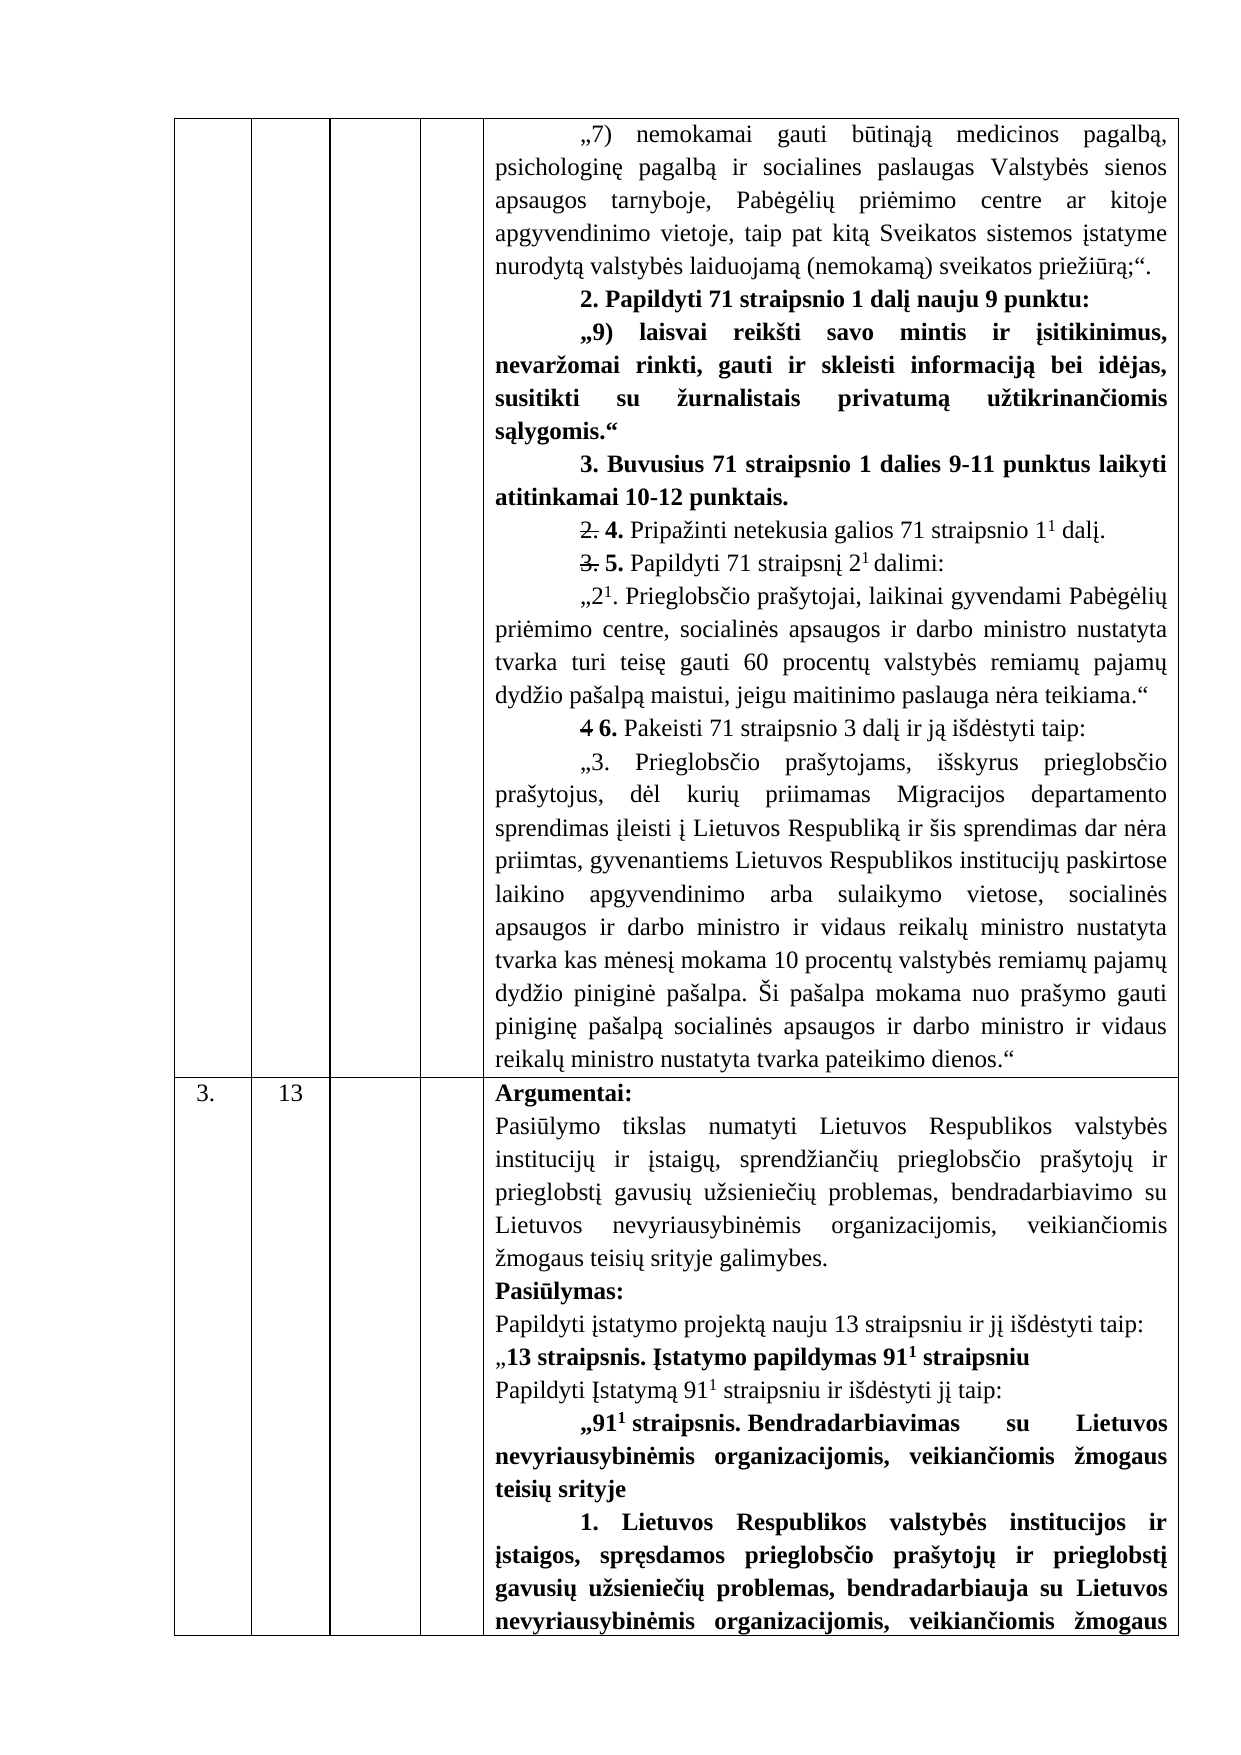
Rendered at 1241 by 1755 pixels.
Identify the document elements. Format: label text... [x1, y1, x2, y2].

table_cell Argumentai: Pasiūlymo tikslas numatyti Lietuvos Respublikos valstybės institucijų ir įstaigų, sprendžiančių prieglobsčio prašytojų ir prieglobstį gavusių užsieniečių problemas, bendradarbiavimo su Lietuvos nevyriausybinėmis organizacijomis, veikiančiomis žmogaus teisių srityje galimybes. Pasiūlymas: Papildyti įstatymo projektą nauju 13 straipsniu ir jį išdėstyti taip: „13 straipsnis. Įstatymo papildymas 911 straipsniu Papildyti Įstatymą 911 straipsniu ir išdėstyti jį taip: „911 straipsnis. Bendradarbiavimas su Lietuvos nevyriausybinėmis organizacijomis, veikiančiomis žmogaus teisių srityje 1. Lietuvos Respublikos valstybės institucijos ir įstaigos, spręsdamos prieglobsčio prašytojų ir prieglobstį gavusių užsieniečių problemas, bendradarbiauja su Lietuvos nevyriausybinėmis organizacijomis, veikiančiomis žmogaus [484, 1078, 1178, 1635]
table_cell [1179, 118, 1184, 1077]
table_cell [252, 119, 329, 1077]
table_cell [331, 1078, 420, 1635]
table_cell [421, 1078, 483, 1635]
table_cell 13 [252, 1078, 329, 1635]
table_cell [175, 119, 251, 1077]
table_cell [1179, 1077, 1184, 1635]
table_cell [331, 119, 420, 1077]
table_cell [175, 1078, 251, 1635]
table_cell [421, 119, 483, 1077]
table_cell „7) nemokamai gauti būtinąją medicinos pagalbą, psichologinę pagalbą ir socialines paslaugas Valstybės sienos apsaugos tarnyboje, Pabėgėlių priėmimo centre ar kitoje apgyvendinimo vietoje, taip pat kitą Sveikatos sistemos įstatyme nurodytą valstybės laiduojamą (nemokamą) sveikatos priežiūrą;“. 2. Papildyti 71 straipsnio 1 dalį nauju 9 punktu: „9) laisvai reikšti savo mintis ir įsitikinimus, nevaržomai rinkti, gauti ir skleisti informaciją bei idėjas, susitikti su žurnalistais privatumą užtikrinančiomis sąlygomis.“ 3. Buvusius 71 straipsnio 1 dalies 9-11 punktus laikyti atitinkamai 10-12 punktais. 2. 4. Pripažinti netekusia galios 71 straipsnio 11 dalį. 3. 5. Papildyti 71 straipsnį 21 dalimi: „21. Prieglobsčio prašytojai, laikinai gyvendami Pabėgėlių priėmimo centre, socialinės apsaugos ir darbo ministro nustatyta tvarka turi teisę gauti 60 procentų valstybės remiamų pajamų dydžio pašalpą maistui, jeigu maitinimo paslauga nėra teikiama.“ 4 6. Pakeisti 71 straipsnio 3 dalį ir ją išdėstyti taip: „3. Prieglobsčio prašytojams, išskyrus prieglobsčio prašytojus, dėl kurių priimamas Migracijos departamento sprendimas įleisti į Lietuvos Respubliką ir šis sprendimas dar nėra priimtas, gyvenantiems Lietuvos Respublikos institucijų paskirtose laikino apgyvendinimo arba sulaikymo vietose, socialinės apsaugos ir darbo ministro ir vidaus reikalų ministro nustatyta tvarka kas mėnesį mokama 10 procentų valstybės remiamų pajamų dydžio piniginė pašalpa. Ši pašalpa mokama nuo prašymo gauti piniginę pašalpą socialinės apsaugos ir darbo ministro ir vidaus reikalų ministro nustatyta tvarka pateikimo dienos.“ [484, 119, 1178, 1077]
